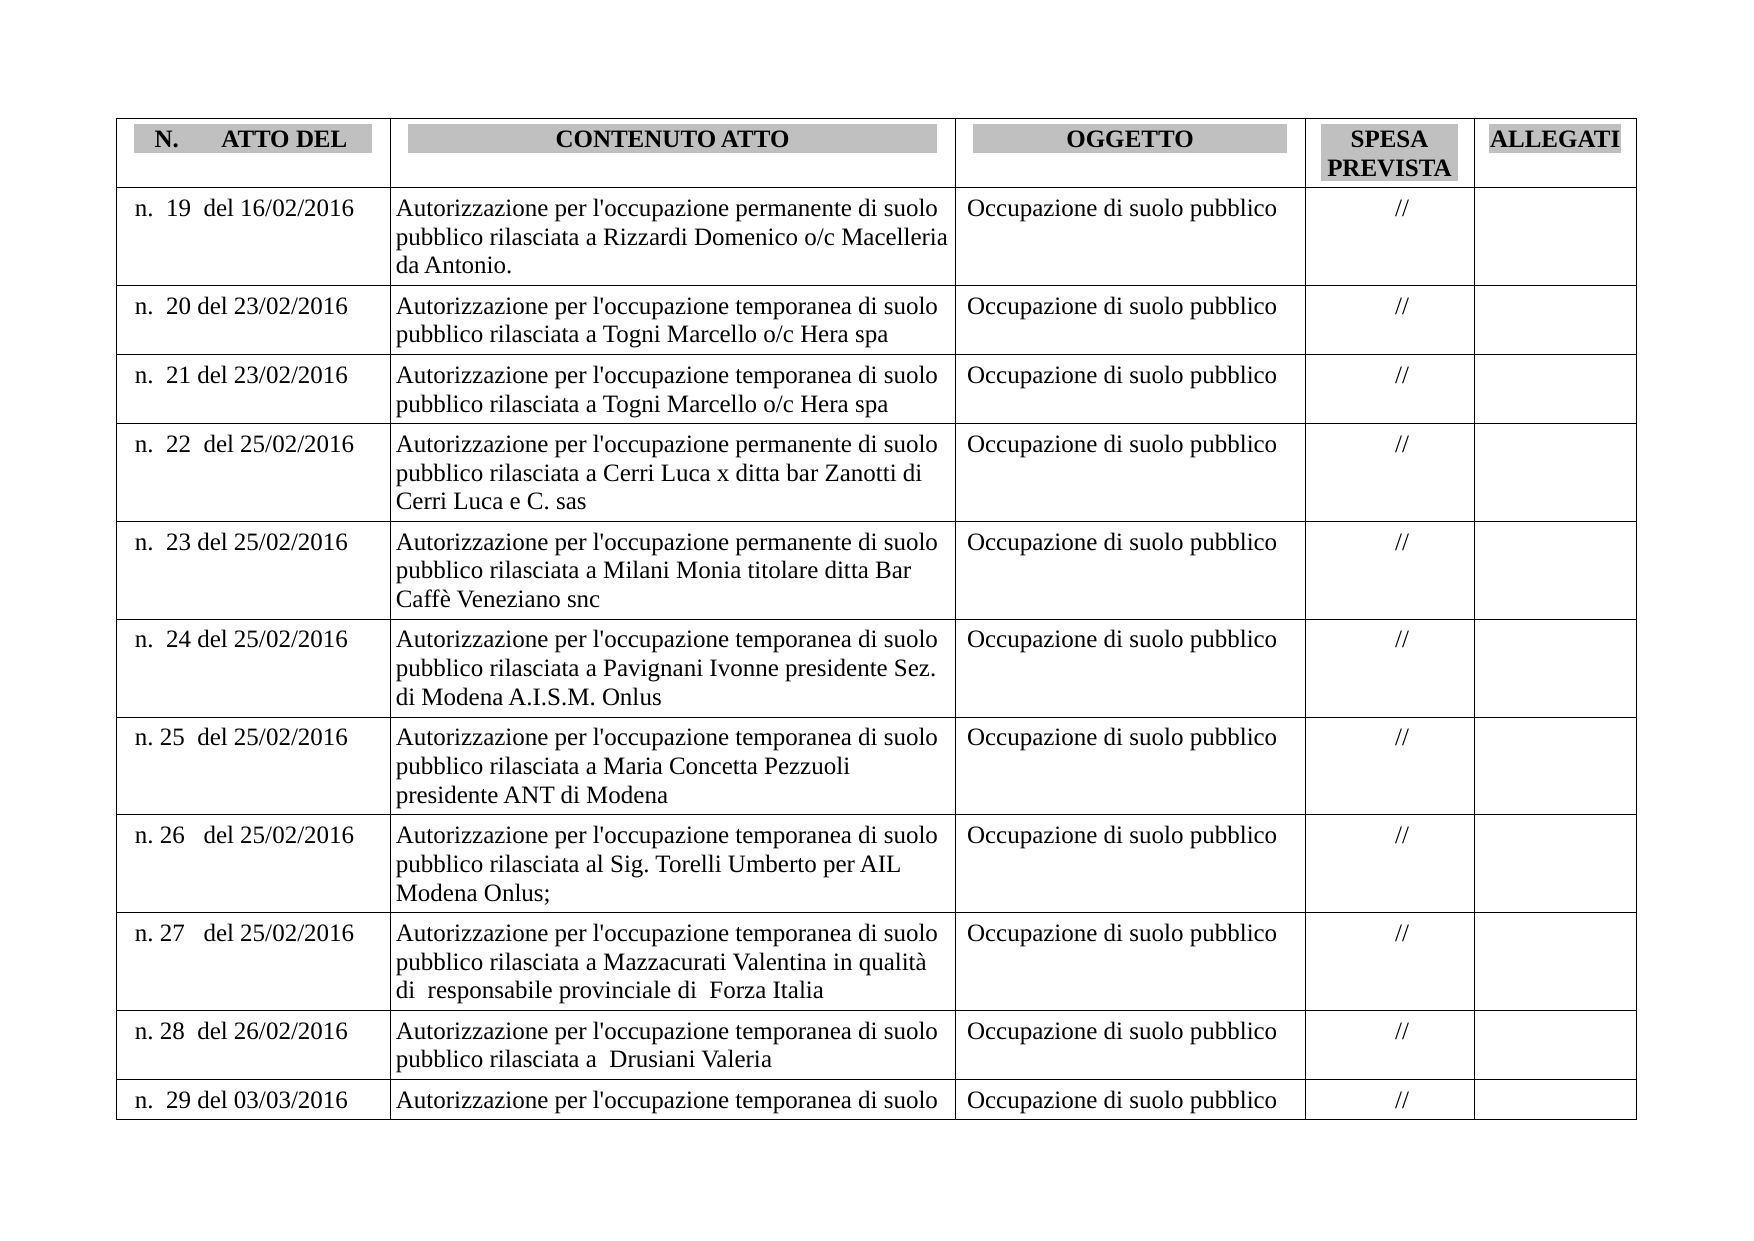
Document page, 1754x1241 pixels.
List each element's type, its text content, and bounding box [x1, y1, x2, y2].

table_cell Autorizzazione per l'occupazione temporanea di suolo [391, 1080, 955, 1119]
table_cell Occupazione di suolo pubblico [956, 718, 1305, 814]
table_cell Occupazione di suolo pubblico [956, 286, 1305, 354]
table_cell Autorizzazione per l'occupazione permanente di suolo pubblico rilasciata a Cerri Luca x ditta bar Zanotti di Cerri Luca e C. sas [391, 424, 955, 521]
table_cell Occupazione di suolo pubblico [956, 620, 1305, 717]
table_cell Autorizzazione per l'occupazione temporanea di suolo pubblico rilasciata a Togni Marcello o/c Hera spa [391, 355, 955, 423]
table_header N. ATTO DEL [117, 119, 390, 187]
table_cell n. 24 del 25/02/2016 [117, 620, 390, 717]
table_header CONTENUTO ATTO [391, 119, 955, 187]
table_cell // [1306, 188, 1474, 285]
table_cell // [1306, 1080, 1474, 1119]
table_cell n. 22 del 25/02/2016 [117, 424, 390, 521]
table_cell // [1306, 815, 1474, 912]
table_cell // [1306, 424, 1474, 521]
table_header OGGETTO [956, 119, 1305, 187]
table_cell Autorizzazione per l'occupazione temporanea di suolo pubblico rilasciata a Drusiani Valeria [391, 1011, 955, 1079]
table_header ALLEGATI [1475, 119, 1636, 187]
table_cell Autorizzazione per l'occupazione temporanea di suolo pubblico rilasciata al Sig. Torelli Umberto per AIL Modena Onlus; [391, 815, 955, 912]
table_cell n. 19 del 16/02/2016 [117, 188, 390, 285]
table_cell // [1306, 286, 1474, 354]
table_cell // [1306, 913, 1474, 1010]
table_cell [1475, 620, 1636, 717]
table_cell [1475, 913, 1636, 1010]
table_cell Autorizzazione per l'occupazione permanente di suolo pubblico rilasciata a Milani Monia titolare ditta Bar Caffè Veneziano snc [391, 522, 955, 619]
table_cell n. 28 del 26/02/2016 [117, 1011, 390, 1079]
table_cell n. 29 del 03/03/2016 [117, 1080, 390, 1119]
table_cell Autorizzazione per l'occupazione temporanea di suolo pubblico rilasciata a Togni Marcello o/c Hera spa [391, 286, 955, 354]
table_cell [1475, 355, 1636, 423]
table_cell [1475, 286, 1636, 354]
table_header SPESA PREVISTA [1306, 119, 1474, 187]
table_cell Autorizzazione per l'occupazione temporanea di suolo pubblico rilasciata a Mazzacurati Valentina in qualità di responsabile provinciale di Forza Italia [391, 913, 955, 1010]
table_cell Occupazione di suolo pubblico [956, 913, 1305, 1010]
table_cell Occupazione di suolo pubblico [956, 815, 1305, 912]
table_cell Autorizzazione per l'occupazione permanente di suolo pubblico rilasciata a Rizzardi Domenico o/c Macelleria da Antonio. [391, 188, 955, 285]
table_cell [1475, 522, 1636, 619]
table_cell Occupazione di suolo pubblico [956, 424, 1305, 521]
table_cell n. 20 del 23/02/2016 [117, 286, 390, 354]
table_cell Occupazione di suolo pubblico [956, 188, 1305, 285]
table_cell // [1306, 355, 1474, 423]
table_cell [1475, 718, 1636, 814]
table_cell Occupazione di suolo pubblico [956, 522, 1305, 619]
table_cell Autorizzazione per l'occupazione temporanea di suolo pubblico rilasciata a Pavignani Ivonne presidente Sez. di Modena A.I.S.M. Onlus [391, 620, 955, 717]
table_cell [1475, 1011, 1636, 1079]
table_cell // [1306, 522, 1474, 619]
table_cell n. 23 del 25/02/2016 [117, 522, 390, 619]
table_cell n. 25 del 25/02/2016 [117, 718, 390, 814]
table_cell // [1306, 620, 1474, 717]
table_cell Occupazione di suolo pubblico [956, 355, 1305, 423]
table_cell n. 27 del 25/02/2016 [117, 913, 390, 1010]
table_cell [1475, 424, 1636, 521]
table_cell // [1306, 718, 1474, 814]
table_cell n. 21 del 23/02/2016 [117, 355, 390, 423]
table_cell [1475, 188, 1636, 285]
table_cell [1475, 1080, 1636, 1119]
table_cell n. 26 del 25/02/2016 [117, 815, 390, 912]
table_cell [1475, 815, 1636, 912]
table_cell // [1306, 1011, 1474, 1079]
table_cell Autorizzazione per l'occupazione temporanea di suolo pubblico rilasciata a Maria Concetta Pezzuoli presidente ANT di Modena [391, 718, 955, 814]
table_cell Occupazione di suolo pubblico [956, 1080, 1305, 1119]
table_cell Occupazione di suolo pubblico [956, 1011, 1305, 1079]
